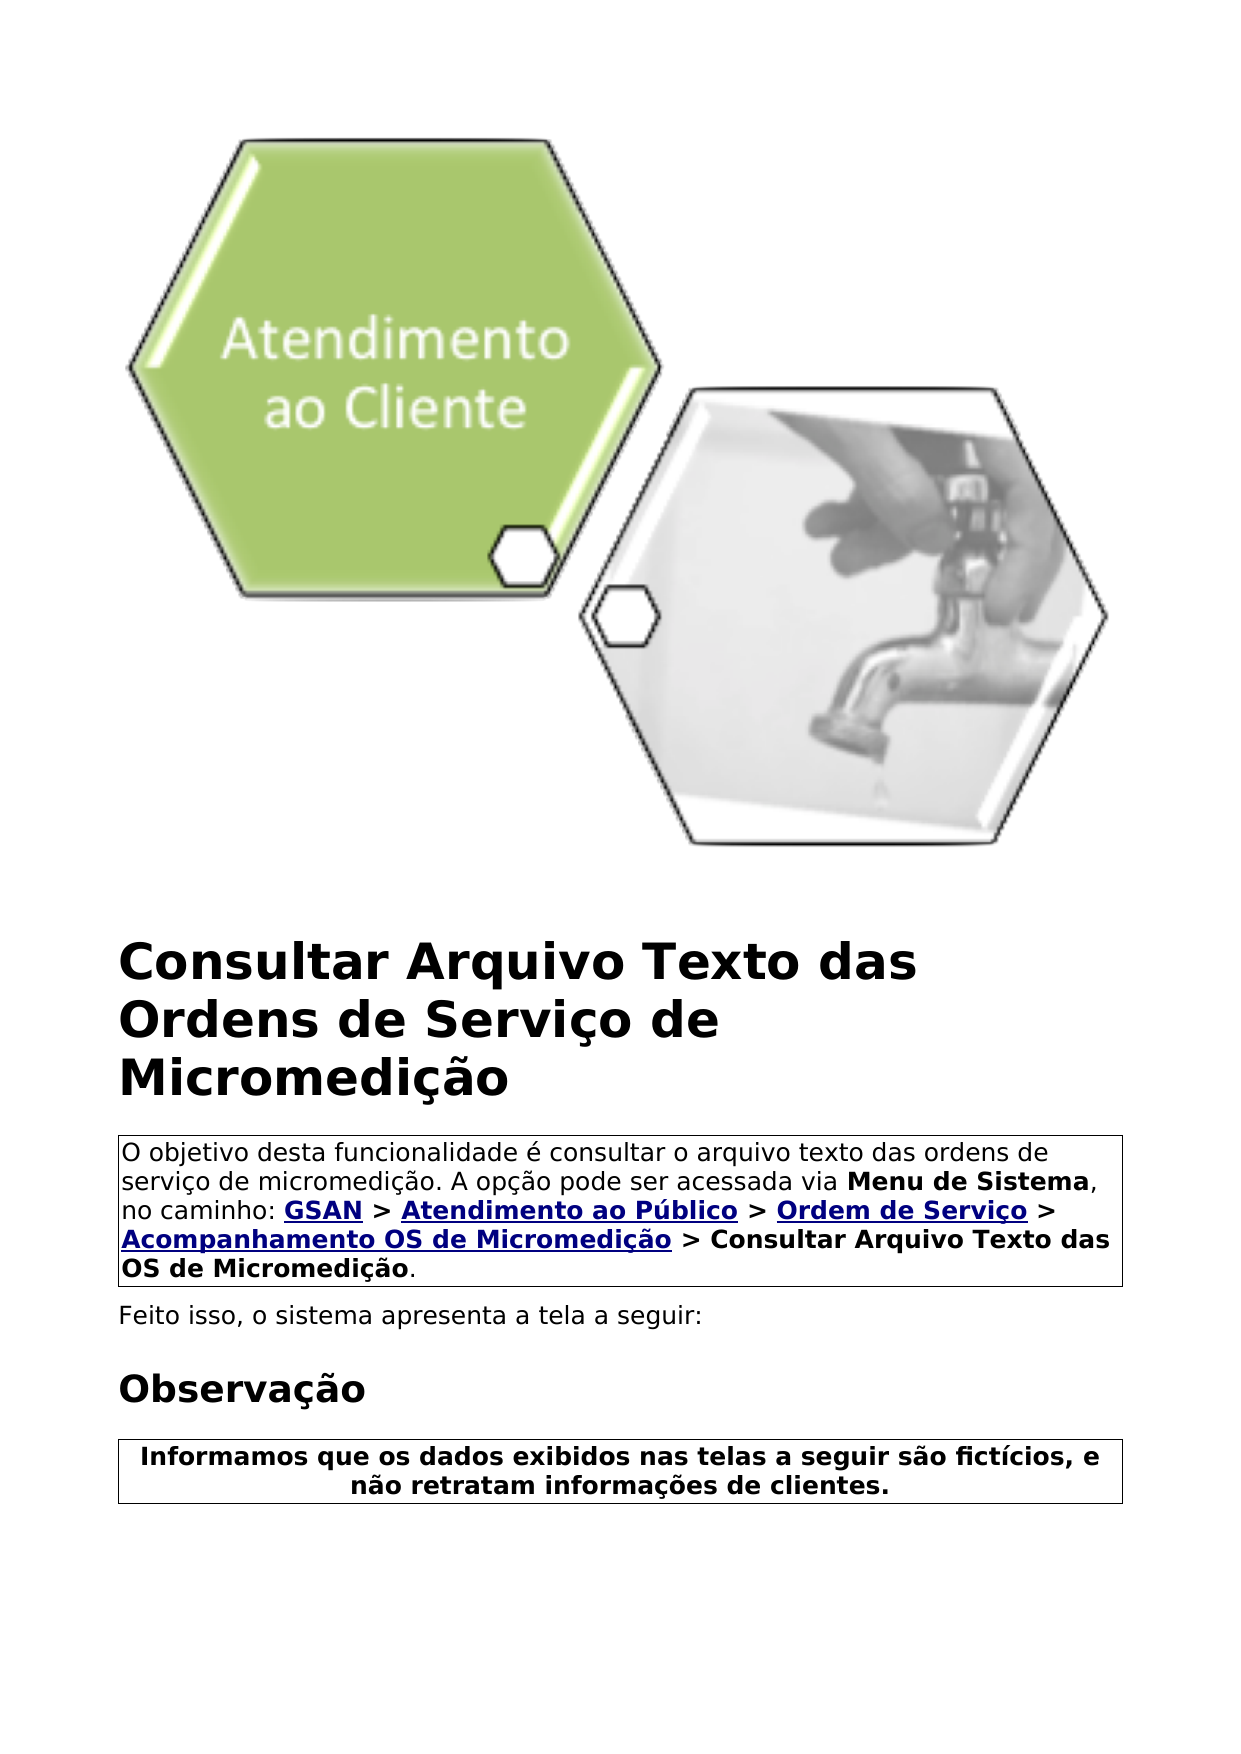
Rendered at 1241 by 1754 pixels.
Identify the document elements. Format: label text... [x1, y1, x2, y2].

table_header Informamos que os dados exibidos nas telas a seguir são fictícios, e não retratam informações de clientes. [119, 1440, 1122, 1503]
text Feito isso, o sistema apresenta a tela a seguir: [118, 1301, 1122, 1331]
subtitle Observação [118, 1368, 1122, 1412]
table_header O objetivo desta funcionalidade é consultar o arquivo texto das ordens de serviço de micromedição. A opção pode ser acessada via Menu de Sistema, no caminho: GSAN > Atendimento ao Público > Ordem de Serviço > Acompanhamento OS de Micromedição > Consultar Arquivo Texto das OS de Micromedição. [119, 1136, 1122, 1286]
picture [118, 118, 1123, 866]
subtitle Consultar Arquivo Texto das Ordens de Serviço de Micromedição [118, 933, 1122, 1107]
